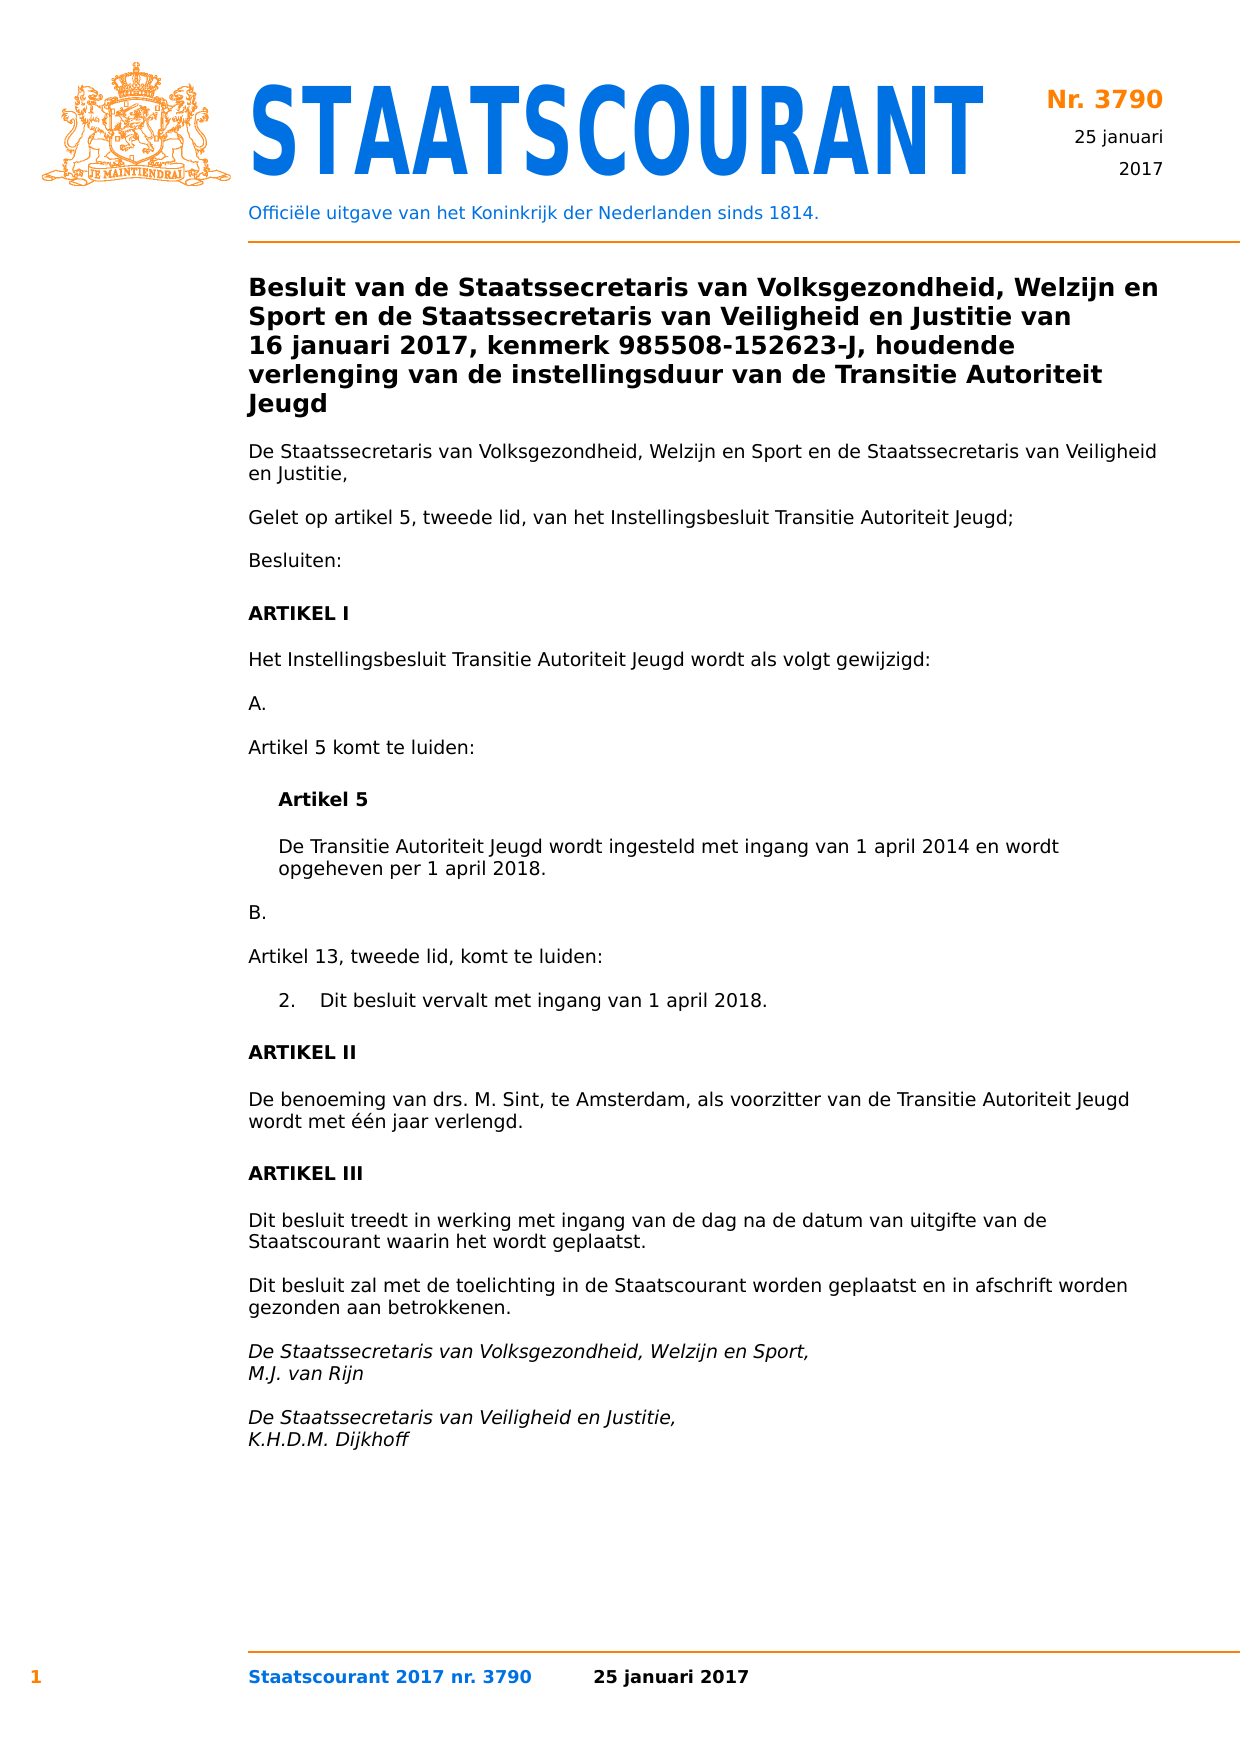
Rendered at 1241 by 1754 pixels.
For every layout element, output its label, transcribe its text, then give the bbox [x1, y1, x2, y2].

text Artikel 5 komt te luiden: [248, 737, 1163, 759]
table_cell 2017 [998, 153, 1240, 203]
text De Staatssecretaris van Veiligheid en Justitie, K.H.D.M. Dijkhoff [248, 1407, 1163, 1451]
subtitle Besluit van de Staatssecretaris van Volksgezondheid, Welzijn en Sport en de Staatssecretaris van Veiligheid en Justitie van 16 januari 2017, kenmerk 985508-152623-J, houdende verlenging van de instellingsduur van de Transitie Autoriteit Jeugd [248, 273, 1163, 419]
picture [41, 62, 231, 186]
text A. [248, 693, 1163, 715]
text Besluiten: [248, 550, 1163, 572]
text Artikel 13, tweede lid, komt te luiden: [248, 946, 1163, 968]
text Dit besluit zal met de toelichting in de Staatscourant worden geplaatst en in afschrift worden gezonden aan betrokkenen. [248, 1275, 1163, 1319]
table_header [25, 62, 248, 241]
text De benoeming van drs. M. Sint, te Amsterdam, als voorzitter van de Transitie Autoriteit Jeugd wordt met één jaar verlengd. [248, 1088, 1163, 1132]
table_cell 25 januari [998, 121, 1240, 153]
subtitle ARTIKEL I [248, 602, 1163, 624]
text De Transitie Autoriteit Jeugd wordt ingesteld met ingang van 1 april 2014 en wordt opgeheven per 1 april 2018. [278, 836, 1163, 880]
text Gelet op artikel 5, tweede lid, van het Instellingsbesluit Transitie Autoriteit Jeugd; [248, 507, 1163, 528]
subtitle ARTIKEL II [248, 1042, 1163, 1063]
table_header Nr. 3790 [998, 62, 1240, 121]
text Dit besluit treedt in werking met ingang van de dag na de datum van uitgifte van de Staatscourant waarin het wordt geplaatst. [248, 1209, 1163, 1253]
text 2. Dit besluit vervalt met ingang van 1 april 2018. [278, 989, 1163, 1012]
text De Staatssecretaris van Volksgezondheid, Welzijn en Sport en de Staatssecretaris van Veiligheid en Justitie, [248, 441, 1163, 485]
table_cell Officiële uitgave van het Koninkrijk der Nederlanden sinds 1814. [248, 203, 1240, 241]
subtitle ARTIKEL III [248, 1162, 1163, 1184]
subtitle Artikel 5 [278, 789, 1163, 811]
text De Staatssecretaris van Volksgezondheid, Welzijn en Sport, M.J. van Rijn [248, 1341, 1163, 1385]
table_header STAATSCOURANT [248, 62, 998, 203]
text B. [248, 902, 1163, 924]
text Het Instellingsbesluit Transitie Autoriteit Jeugd wordt als volgt gewijzigd: [248, 649, 1163, 671]
